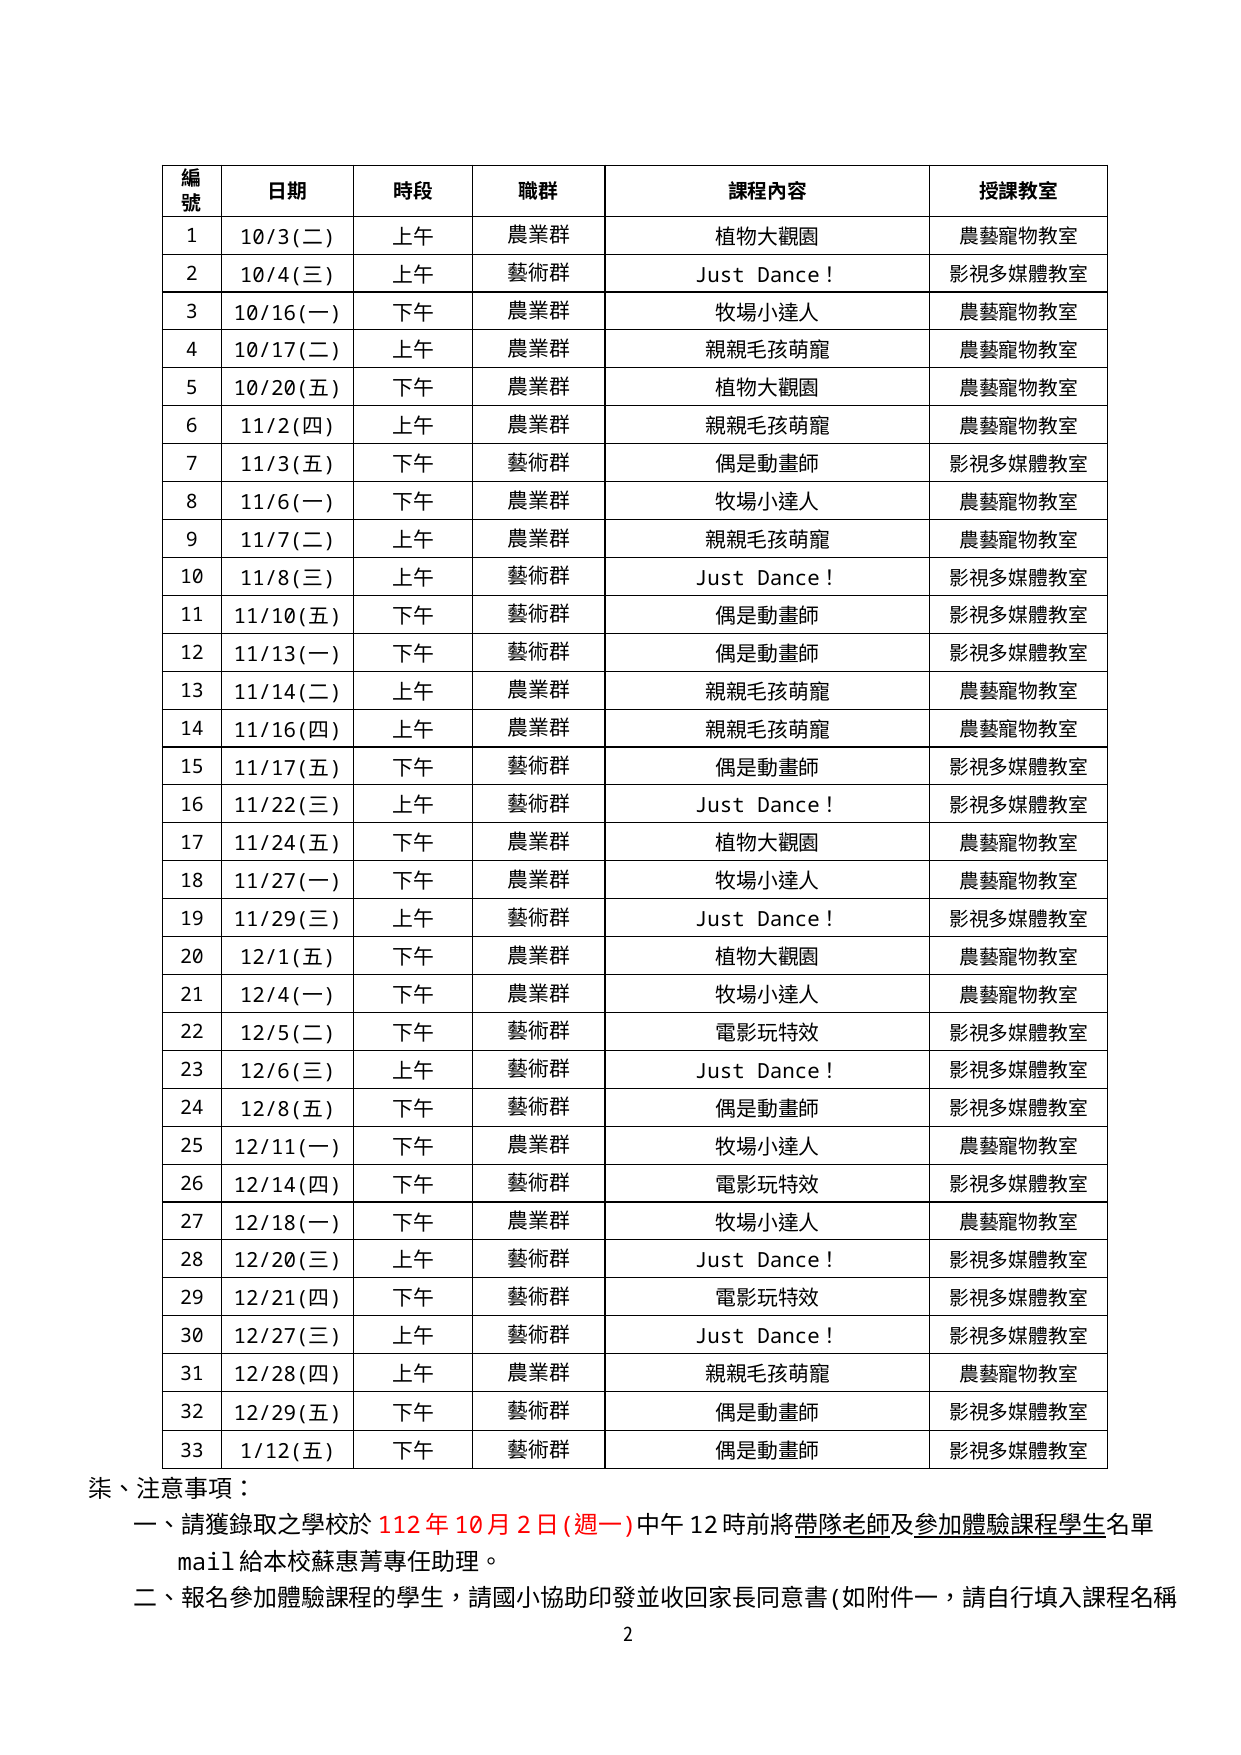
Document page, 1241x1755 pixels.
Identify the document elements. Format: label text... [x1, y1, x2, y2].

table_cell 30 [163, 1316, 221, 1353]
table_cell 下午 [354, 1089, 472, 1126]
table_cell Just Dance！ [606, 255, 929, 291]
table_cell 親親毛孩萌寵 [606, 672, 929, 708]
table_cell 10/16(一) [222, 293, 353, 329]
table_cell 下午 [354, 1392, 472, 1430]
table_cell 農藝寵物教室 [930, 823, 1107, 860]
table_cell 農業群 [473, 823, 604, 860]
table_cell 藝術群 [473, 596, 604, 633]
table_cell 上午 [354, 1316, 472, 1353]
table_cell 影視多媒體教室 [930, 748, 1107, 784]
table_cell 33 [163, 1431, 221, 1468]
table_cell 22 [163, 1013, 221, 1050]
table_cell Just Dance！ [606, 1316, 929, 1353]
table_cell 影視多媒體教室 [930, 1392, 1107, 1430]
table_cell 農業群 [473, 672, 604, 708]
table_cell 藝術群 [473, 1431, 604, 1468]
table_cell 12/14(四) [222, 1165, 353, 1201]
table_cell 影視多媒體教室 [930, 1240, 1107, 1277]
table_cell 5 [163, 368, 221, 405]
table_cell 11/14(二) [222, 672, 353, 708]
table_cell 11/24(五) [222, 823, 353, 860]
table_cell 農藝寵物教室 [930, 1354, 1107, 1391]
table_cell 影視多媒體教室 [930, 1013, 1107, 1050]
table_cell 親親毛孩萌寵 [606, 406, 929, 443]
table_cell 下午 [354, 634, 472, 671]
table_cell 農業群 [473, 368, 604, 405]
table_cell 親親毛孩萌寵 [606, 710, 929, 746]
table_cell Just Dance！ [606, 1240, 929, 1277]
table_cell 上午 [354, 520, 472, 557]
table_cell Just Dance！ [606, 899, 929, 936]
table_cell 下午 [354, 482, 472, 519]
table_cell 牧場小達人 [606, 861, 929, 898]
table_cell 14 [163, 710, 221, 746]
table_cell 農業群 [473, 217, 604, 253]
table_cell 下午 [354, 444, 472, 481]
table_cell 12/4(一) [222, 975, 353, 1012]
text 一、請獲錄取之學校於112年10月2日(週一)中午12時前將帶隊老師及參加體驗課程學生名單mail給本校蘇惠菁專任助理。 [133, 1505, 1182, 1577]
table_cell 上午 [354, 217, 472, 253]
table_cell 植物大觀園 [606, 937, 929, 974]
table_cell 12/8(五) [222, 1089, 353, 1126]
table_cell 16 [163, 785, 221, 822]
table_cell 11/2(四) [222, 406, 353, 443]
table_cell 藝術群 [473, 1013, 604, 1050]
table_cell 10/20(五) [222, 368, 353, 405]
table_cell 32 [163, 1392, 221, 1430]
table_cell 電影玩特效 [606, 1278, 929, 1315]
table_cell 19 [163, 899, 221, 936]
table_cell 偶是動畫師 [606, 634, 929, 671]
table_cell 12/27(三) [222, 1316, 353, 1353]
table_cell 23 [163, 1051, 221, 1088]
table_cell 24 [163, 1089, 221, 1126]
table_cell 上午 [354, 785, 472, 822]
table_cell 農業群 [473, 330, 604, 367]
table_cell 下午 [354, 748, 472, 784]
table_cell 11/16(四) [222, 710, 353, 746]
table_cell 電影玩特效 [606, 1165, 929, 1201]
table_cell 29 [163, 1278, 221, 1315]
table_cell 親親毛孩萌寵 [606, 1354, 929, 1391]
table_cell 藝術群 [473, 444, 604, 481]
table_cell 牧場小達人 [606, 482, 929, 519]
table_cell 11 [163, 596, 221, 633]
table_header 課程內容 [606, 166, 929, 216]
table_cell 農藝寵物教室 [930, 710, 1107, 746]
table_header 職群 [473, 166, 604, 216]
table_cell 12/20(三) [222, 1240, 353, 1277]
table_cell 3 [163, 293, 221, 329]
text 二、報名參加體驗課程的學生，請國小協助印發並收回家長同意書(如附件一，請自行填入課程名稱 [133, 1577, 1182, 1613]
table_cell 影視多媒體教室 [930, 1278, 1107, 1315]
table_cell 藝術群 [473, 1392, 604, 1430]
table_cell 牧場小達人 [606, 1203, 929, 1239]
table_cell 農業群 [473, 406, 604, 443]
table_cell 8 [163, 482, 221, 519]
table_cell 18 [163, 861, 221, 898]
table_cell 12/11(一) [222, 1127, 353, 1163]
table_cell 上午 [354, 1240, 472, 1277]
table_cell 12/29(五) [222, 1392, 353, 1430]
table_cell 影視多媒體教室 [930, 1051, 1107, 1088]
table_cell 偶是動畫師 [606, 1089, 929, 1126]
table_cell 上午 [354, 558, 472, 595]
table_cell 農業群 [473, 1203, 604, 1239]
table_cell 親親毛孩萌寵 [606, 330, 929, 367]
table_cell 下午 [354, 1127, 472, 1163]
table_cell 影視多媒體教室 [930, 1165, 1107, 1201]
table_cell 藝術群 [473, 255, 604, 291]
table_cell Just Dance！ [606, 785, 929, 822]
table_cell 藝術群 [473, 748, 604, 784]
table_cell 植物大觀園 [606, 368, 929, 405]
table_cell 影視多媒體教室 [930, 558, 1107, 595]
table_cell 藝術群 [473, 558, 604, 595]
table_cell 影視多媒體教室 [930, 899, 1107, 936]
table_cell 偶是動畫師 [606, 596, 929, 633]
table_cell 農業群 [473, 975, 604, 1012]
table_cell 20 [163, 937, 221, 974]
table_header 授課教室 [930, 166, 1107, 216]
table_cell 上午 [354, 255, 472, 291]
table_cell 牧場小達人 [606, 1127, 929, 1163]
table_cell 31 [163, 1354, 221, 1391]
table_cell 農業群 [473, 482, 604, 519]
table_cell 21 [163, 975, 221, 1012]
table_cell 上午 [354, 406, 472, 443]
table_cell 農藝寵物教室 [930, 293, 1107, 329]
table_cell 牧場小達人 [606, 975, 929, 1012]
table_cell 下午 [354, 596, 472, 633]
table_cell 11/6(一) [222, 482, 353, 519]
table_cell 農藝寵物教室 [930, 406, 1107, 443]
table_cell 農業群 [473, 710, 604, 746]
table_cell 藝術群 [473, 1165, 604, 1201]
table_cell 10/17(二) [222, 330, 353, 367]
table_cell 農藝寵物教室 [930, 975, 1107, 1012]
table_cell 下午 [354, 1431, 472, 1468]
table_cell 下午 [354, 823, 472, 860]
table_cell 12/1(五) [222, 937, 353, 974]
table_cell 農藝寵物教室 [930, 217, 1107, 253]
table_cell 農藝寵物教室 [930, 937, 1107, 974]
table_cell 影視多媒體教室 [930, 444, 1107, 481]
table_cell 影視多媒體教室 [930, 596, 1107, 633]
table_cell 1 [163, 217, 221, 253]
table_cell 影視多媒體教室 [930, 255, 1107, 291]
table_cell 11/10(五) [222, 596, 353, 633]
table_cell 11/3(五) [222, 444, 353, 481]
table_cell 下午 [354, 368, 472, 405]
table_cell 下午 [354, 1278, 472, 1315]
table_header 編號 [163, 166, 221, 216]
table_cell 親親毛孩萌寵 [606, 520, 929, 557]
table_cell 上午 [354, 1354, 472, 1391]
table_cell 12/21(四) [222, 1278, 353, 1315]
table_cell 4 [163, 330, 221, 367]
table_cell 13 [163, 672, 221, 708]
table_cell 影視多媒體教室 [930, 1316, 1107, 1353]
table_cell 藝術群 [473, 1089, 604, 1126]
table_cell 11/8(三) [222, 558, 353, 595]
table_cell 農藝寵物教室 [930, 1127, 1107, 1163]
table_cell 11/29(三) [222, 899, 353, 936]
table_cell 藝術群 [473, 1278, 604, 1315]
table_cell 15 [163, 748, 221, 784]
table_cell 11/27(一) [222, 861, 353, 898]
table_cell 11/7(二) [222, 520, 353, 557]
table_cell 藝術群 [473, 1316, 604, 1353]
table_cell 農藝寵物教室 [930, 1203, 1107, 1239]
table_cell 下午 [354, 293, 472, 329]
table_cell 農藝寵物教室 [930, 520, 1107, 557]
table_cell 11/17(五) [222, 748, 353, 784]
table_cell 農業群 [473, 1354, 604, 1391]
table_cell 17 [163, 823, 221, 860]
table_cell Just Dance！ [606, 1051, 929, 1088]
table_cell 藝術群 [473, 1240, 604, 1277]
table_cell 影視多媒體教室 [930, 634, 1107, 671]
table_cell 藝術群 [473, 899, 604, 936]
table_cell 上午 [354, 710, 472, 746]
table_cell 25 [163, 1127, 221, 1163]
table_cell 農藝寵物教室 [930, 330, 1107, 367]
table_cell 上午 [354, 1051, 472, 1088]
table_cell 偶是動畫師 [606, 1431, 929, 1468]
table_cell 上午 [354, 899, 472, 936]
table_cell 農藝寵物教室 [930, 672, 1107, 708]
table_cell 12/5(二) [222, 1013, 353, 1050]
table_cell 12/18(一) [222, 1203, 353, 1239]
table_cell 下午 [354, 1165, 472, 1201]
table_cell 偶是動畫師 [606, 444, 929, 481]
table_cell 農業群 [473, 293, 604, 329]
table_cell 11/13(一) [222, 634, 353, 671]
table_cell 藝術群 [473, 1051, 604, 1088]
table_cell 偶是動畫師 [606, 748, 929, 784]
table_cell 27 [163, 1203, 221, 1239]
table_cell 6 [163, 406, 221, 443]
table_cell 下午 [354, 937, 472, 974]
table_cell 下午 [354, 1203, 472, 1239]
table_cell 植物大觀園 [606, 217, 929, 253]
table_cell 10/3(二) [222, 217, 353, 253]
table_cell 10 [163, 558, 221, 595]
table_cell 12/28(四) [222, 1354, 353, 1391]
table_cell 11/22(三) [222, 785, 353, 822]
table_cell 下午 [354, 861, 472, 898]
table_cell 農業群 [473, 937, 604, 974]
table_cell 影視多媒體教室 [930, 1431, 1107, 1468]
table_cell 下午 [354, 1013, 472, 1050]
table_cell 10/4(三) [222, 255, 353, 291]
table_cell 牧場小達人 [606, 293, 929, 329]
table_cell 電影玩特效 [606, 1013, 929, 1050]
table_cell 2 [163, 255, 221, 291]
table_cell 7 [163, 444, 221, 481]
table_header 日期 [222, 166, 353, 216]
table_cell 農藝寵物教室 [930, 482, 1107, 519]
table_cell 農藝寵物教室 [930, 861, 1107, 898]
table_cell 28 [163, 1240, 221, 1277]
table_cell 農藝寵物教室 [930, 368, 1107, 405]
table_cell 12 [163, 634, 221, 671]
table_cell 1/12(五) [222, 1431, 353, 1468]
table_cell 藝術群 [473, 785, 604, 822]
table_cell Just Dance！ [606, 558, 929, 595]
table_cell 農業群 [473, 1127, 604, 1163]
table_cell 9 [163, 520, 221, 557]
table_cell 影視多媒體教室 [930, 1089, 1107, 1126]
table_cell 農業群 [473, 520, 604, 557]
table_cell 26 [163, 1165, 221, 1201]
table_header 時段 [354, 166, 472, 216]
table_cell 影視多媒體教室 [930, 785, 1107, 822]
table_cell 植物大觀園 [606, 823, 929, 860]
table_cell 偶是動畫師 [606, 1392, 929, 1430]
table_cell 藝術群 [473, 634, 604, 671]
table_cell 上午 [354, 330, 472, 367]
table_cell 上午 [354, 672, 472, 708]
table_cell 12/6(三) [222, 1051, 353, 1088]
table_cell 下午 [354, 975, 472, 1012]
text 柒、注意事項： [88, 1469, 1182, 1505]
table_cell 農業群 [473, 861, 604, 898]
